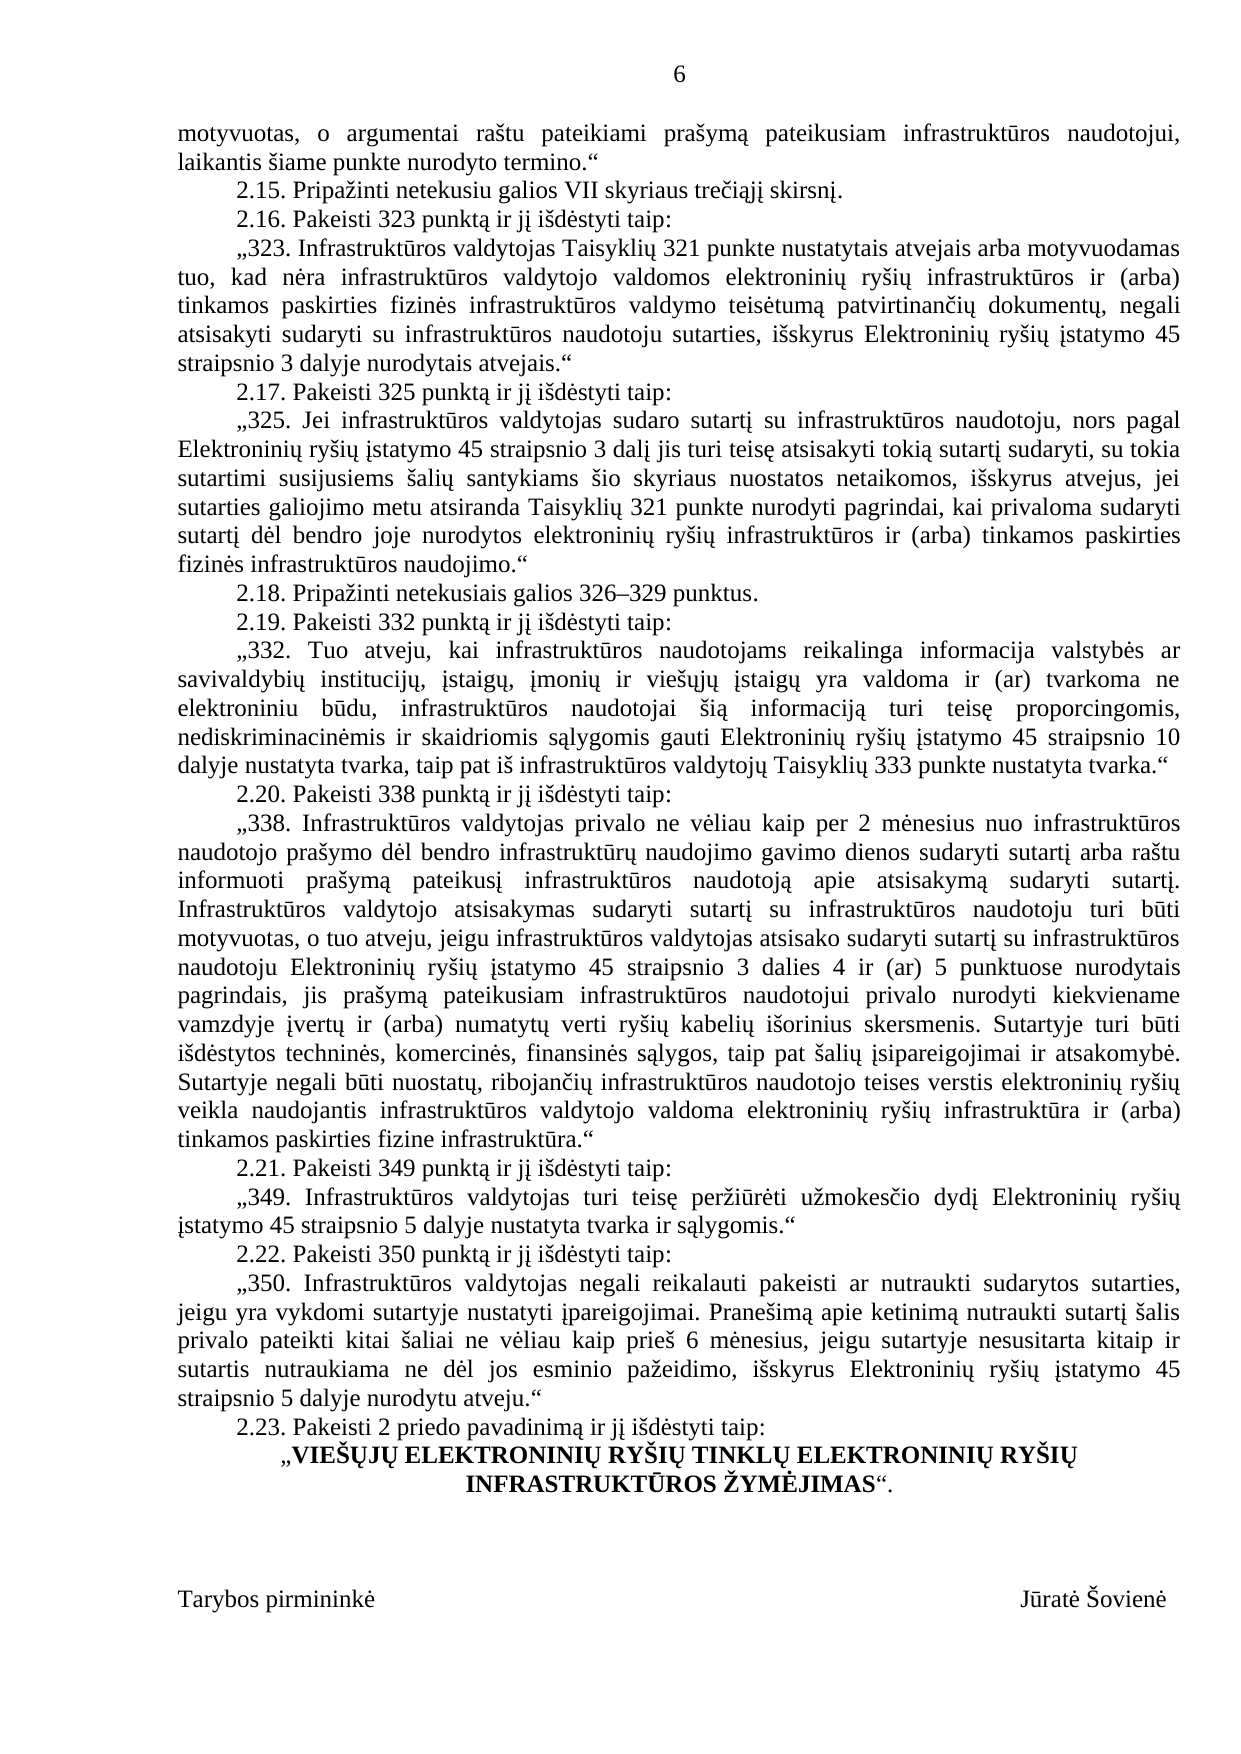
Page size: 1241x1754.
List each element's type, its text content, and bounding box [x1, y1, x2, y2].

text 2.20. Pakeisti 338 punktą ir jį išdėstyti taip: [177, 779, 1181, 808]
text „350. Infrastruktūros valdytojas negali reikalauti pakeisti ar nutraukti sudarytos sutarties, jeigu yra vykdomi sutartyje nustatyti įpareigojimai. Pranešimą apie ketinimą nutraukti sutartį šalis privalo pateikti kitai šaliai ne vėliau kaip prieš 6 mėnesius, jeigu sutartyje nesusitarta kitaip ir sutartis nutraukiama ne dėl jos esminio pažeidimo, išskyrus Elektroninių ryšių įstatymo 45 straipsnio 5 dalyje nurodytu atveju.“ [177, 1268, 1181, 1412]
text „VIEŠŲJŲ ELEKTRONINIŲ RYŠIŲ TINKLŲ ELEKTRONINIŲ RYŠIŲ INFRASTRUKTŪROS ŽYMĖJIMAS“. [177, 1441, 1181, 1498]
text 2.16. Pakeisti 323 punktą ir jį išdėstyti taip: [177, 204, 1181, 233]
text „338. Infrastruktūros valdytojas privalo ne vėliau kaip per 2 mėnesius nuo infrastruktūros naudotojo prašymo dėl bendro infrastruktūrų naudojimo gavimo dienos sudaryti sutartį arba raštu informuoti prašymą pateikusį infrastruktūros naudotoją apie atsisakymą sudaryti sutartį. Infrastruktūros valdytojo atsisakymas sudaryti sutartį su infrastruktūros naudotoju turi būti motyvuotas, o tuo atveju, jeigu infrastruktūros valdytojas atsisako sudaryti sutartį su infrastruktūros naudotoju Elektroninių ryšių įstatymo 45 straipsnio 3 dalies 4 ir (ar) 5 punktuose nurodytais pagrindais, jis prašymą pateikusiam infrastruktūros naudotojui privalo nurodyti kiekviename vamzdyje įvertų ir (arba) numatytų verti ryšių kabelių išorinius skersmenis. Sutartyje turi būti išdėstytos techninės, komercinės, finansinės sąlygos, taip pat šalių įsipareigojimai ir atsakomybė. Sutartyje negali būti nuostatų, ribojančių infrastruktūros naudotojo teises verstis elektroninių ryšių veikla naudojantis infrastruktūros valdytojo valdoma elektroninių ryšių infrastruktūra ir (arba) tinkamos paskirties fizine infrastruktūra.“ [177, 808, 1181, 1153]
text „332. Tuo atveju, kai infrastruktūros naudotojams reikalinga informacija valstybės ar savivaldybių institucijų, įstaigų, įmonių ir viešųjų įstaigų yra valdoma ir (ar) tvarkoma ne elektroniniu būdu, infrastruktūros naudotojai šią informaciją turi teisę proporcingomis, nediskriminacinėmis ir skaidriomis sąlygomis gauti Elektroninių ryšių įstatymo 45 straipsnio 10 dalyje nustatyta tvarka, taip pat iš infrastruktūros valdytojų Taisyklių 333 punkte nustatyta tvarka.“ [177, 636, 1181, 779]
text 2.15. Pripažinti netekusiu galios VII skyriaus trečiąjį skirsnį. [177, 176, 1181, 204]
text motyvuotas, o argumentai raštu pateikiami prašymą pateikusiam infrastruktūros naudotojui, laikantis šiame punkte nurodyto termino.“ [177, 118, 1181, 176]
text „349. Infrastruktūros valdytojas turi teisę peržiūrėti užmokesčio dydį Elektroninių ryšių įstatymo 45 straipsnio 5 dalyje nustatyta tvarka ir sąlygomis.“ [177, 1182, 1181, 1239]
text 2.17. Pakeisti 325 punktą ir jį išdėstyti taip: [177, 377, 1181, 406]
text „323. Infrastruktūros valdytojas Taisyklių 321 punkte nustatytais atvejais arba motyvuodamas tuo, kad nėra infrastruktūros valdytojo valdomos elektroninių ryšių infrastruktūros ir (arba) tinkamos paskirties fizinės infrastruktūros valdymo teisėtumą patvirtinančių dokumentų, negali atsisakyti sudaryti su infrastruktūros naudotoju sutarties, išskyrus Elektroninių ryšių įstatymo 45 straipsnio 3 dalyje nurodytais atvejais.“ [177, 233, 1181, 377]
text 2.21. Pakeisti 349 punktą ir jį išdėstyti taip: [177, 1153, 1181, 1182]
text 2.23. Pakeisti 2 priedo pavadinimą ir jį išdėstyti taip: [177, 1412, 1181, 1441]
text „325. Jei infrastruktūros valdytojas sudaro sutartį su infrastruktūros naudotoju, nors pagal Elektroninių ryšių įstatymo 45 straipsnio 3 dalį jis turi teisę atsisakyti tokią sutartį sudaryti, su tokia sutartimi susijusiems šalių santykiams šio skyriaus nuostatos netaikomos, išskyrus atvejus, jei sutarties galiojimo metu atsiranda Taisyklių 321 punkte nurodyti pagrindai, kai privaloma sudaryti sutartį dėl bendro joje nurodytos elektroninių ryšių infrastruktūros ir (arba) tinkamos paskirties fizinės infrastruktūros naudojimo.“ [177, 406, 1181, 578]
text 2.22. Pakeisti 350 punktą ir jį išdėstyti taip: [177, 1239, 1181, 1268]
text 2.19. Pakeisti 332 punktą ir jį išdėstyti taip: [177, 607, 1181, 636]
text 2.18. Pripažinti netekusiais galios 326–329 punktus. [177, 578, 1181, 607]
text Tarybos pirmininkė Jūratė Šovienė [177, 1584, 1181, 1613]
